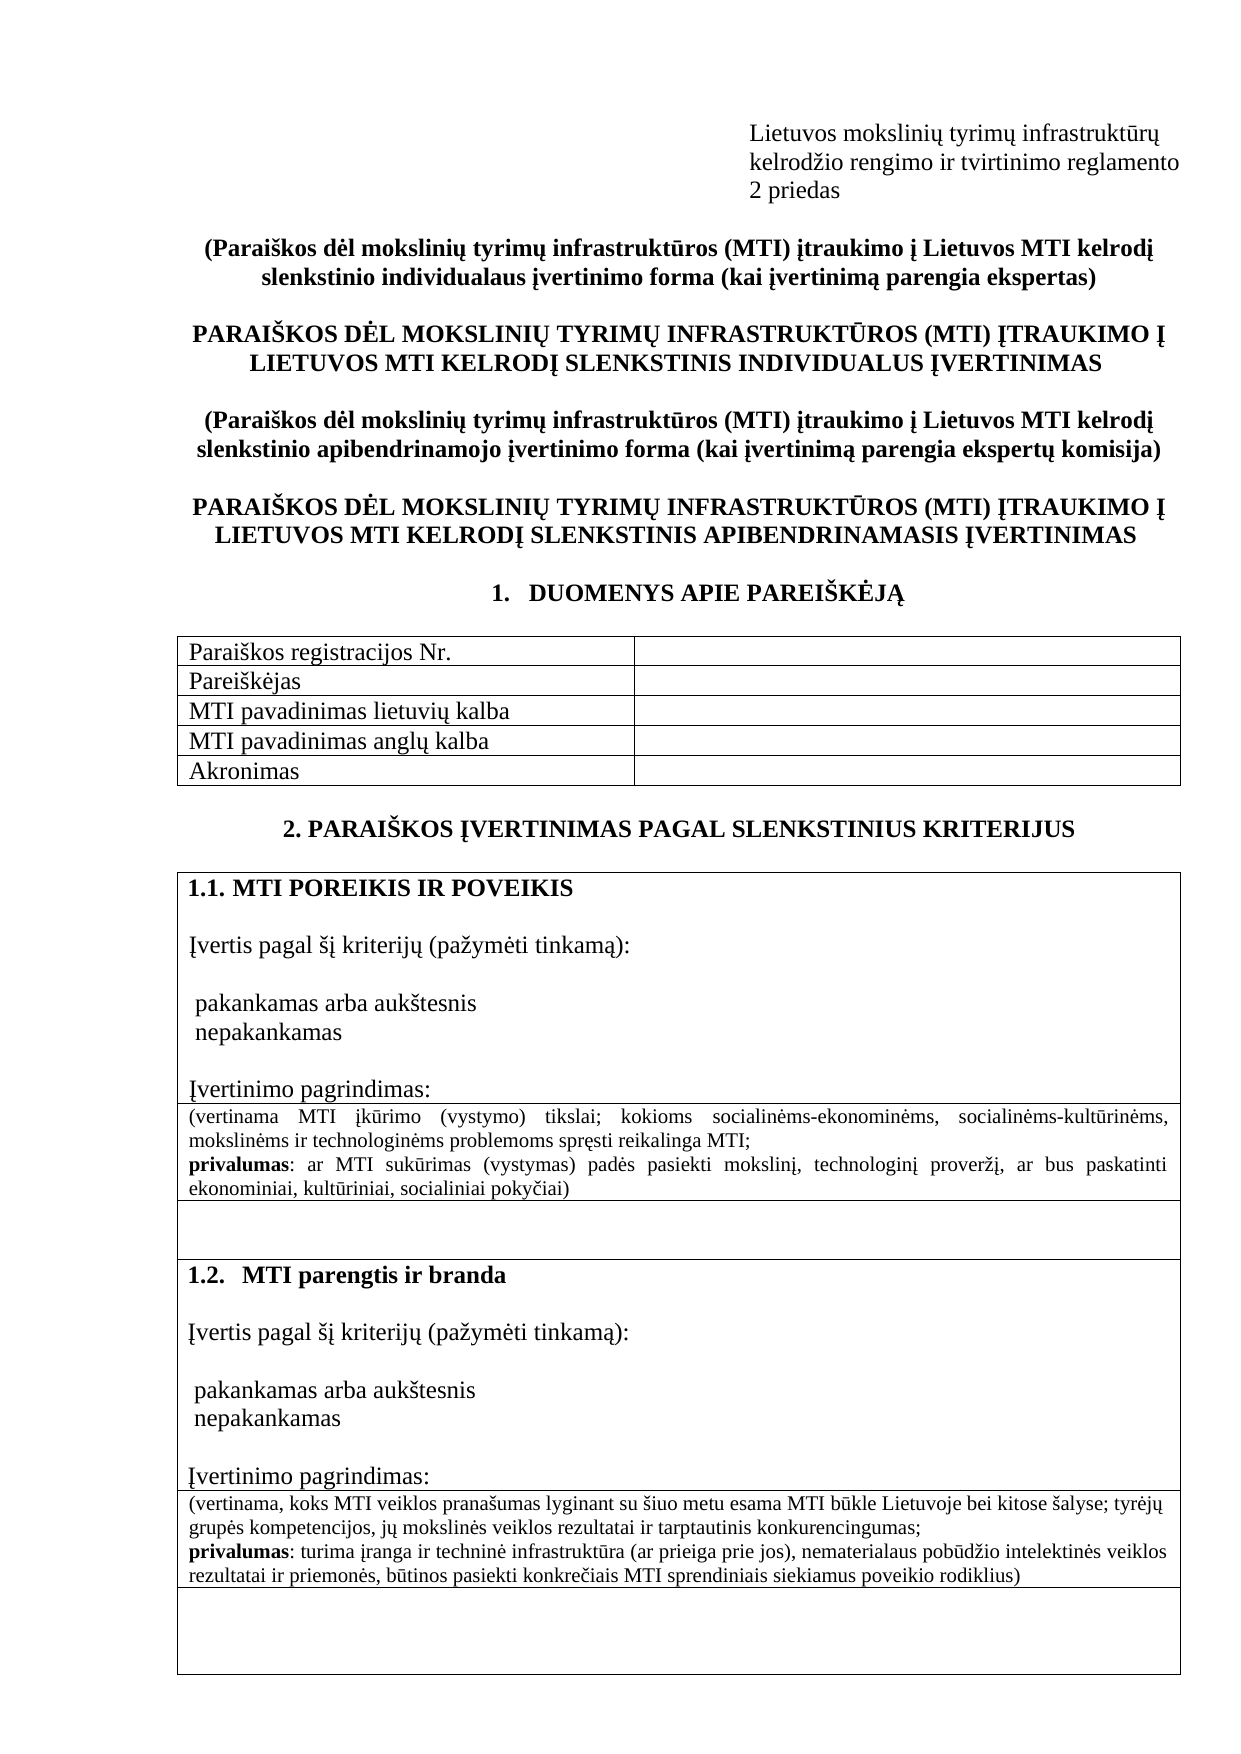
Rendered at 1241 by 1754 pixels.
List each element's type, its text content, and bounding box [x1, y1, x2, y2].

text kelrodžio rengimo ir tvirtinimo reglamento [749, 147, 1181, 176]
text Lietuvos mokslinių tyrimų infrastruktūrų [749, 118, 1181, 147]
table_cell (vertinama, koks MTI veiklos pranašumas lyginant su šiuo metu esama MTI būkle Lietuvoje bei kitose šalyse; tyrėjų grupės kompetencijos, jų mokslinės veiklos rezultatai ir tarptautinis konkurencingumas; privalumas: turima įranga ir techninė infrastruktūra (ar prieiga prie jos), nematerialaus pobūdžio intelektinės veiklos rezultatai ir priemonės, būtinos pasiekti konkrečiais MTI sprendiniais siekiamus poveikio rodiklius) [178, 1491, 1180, 1587]
table_header [635, 637, 1180, 665]
table_cell [635, 696, 1180, 725]
text PARAIŠKOS DĖL MOKSLINIŲ TYRIMŲ INFRASTRUKTŪROS (MTI) ĮTRAUKIMO Į LIETUVOS MTI KELRODĮ SLENKSTINIS INDIVIDUALUS ĮVERTINIMAS [177, 319, 1181, 377]
text 2 priedas [749, 176, 1181, 204]
table_cell Akronimas [178, 756, 634, 784]
table_cell [178, 1588, 1180, 1674]
table_cell [178, 1201, 1180, 1259]
table_header Paraiškos registracijos Nr. [178, 637, 634, 665]
table_cell MTI pavadinimas lietuvių kalba [178, 696, 634, 725]
table_header 1.1. MTi POREIKIS IR POVEIKIS Įvertis pagal šį kriterijų (pažymėti tinkamą): pakankamas arba aukštesnis nepakankamas Įvertinimo pagrindimas: [178, 873, 1180, 1103]
text (Paraiškos dėl mokslinių tyrimų infrastruktūros (MTI) įtraukimo į Lietuvos MTI kelrodį slenkstinio apibendrinamojo įvertinimo forma (kai įvertinimą parengia ekspertų komisija) [177, 406, 1181, 463]
table_cell 1.2. MTI parengtis ir branda Įvertis pagal šį kriterijų (pažymėti tinkamą): pakankamas arba aukštesnis nepakankamas Įvertinimo pagrindimas: [178, 1260, 1180, 1490]
text PARAIŠKOS DĖL MOKSLINIŲ TYRIMŲ INFRASTRUKTŪROS (MTI) ĮTRAUKIMO Į LIETUVOS MTI KELRODĮ SLENKSTINIS APIBENDRINAMASIS ĮVERTINIMAS [177, 492, 1181, 549]
text (Paraiškos dėl mokslinių tyrimų infrastruktūros (MTI) įtraukimo į Lietuvos MTI kelrodį slenkstinio individualaus įvertinimo forma (kai įvertinimą parengia ekspertas) [177, 233, 1181, 291]
text 2. PARAIŠKOS ĮVERTINIMAS PAGAL SLENKSTINIUS KRITERIJUS [177, 814, 1181, 843]
text 1. DUOMENYS APIE PAREIŠKĖJĄ [215, 578, 1181, 607]
table_cell (vertinama MTI įkūrimo (vystymo) tikslai; kokioms socialinėms-ekonominėms, socialinėms-kultūrinėms, mokslinėms ir technologinėms problemoms spręsti reikalinga MTI; privalumas: ar MTI sukūrimas (vystymas) padės pasiekti mokslinį, technologinį proveržį, ar bus paskatinti ekonominiai, kultūriniai, socialiniai pokyčiai) [178, 1104, 1180, 1200]
table_cell [635, 726, 1180, 755]
table_cell Pareiškėjas [178, 666, 634, 695]
table_cell [635, 666, 1180, 695]
table_cell [635, 756, 1180, 784]
table_cell MTI pavadinimas anglų kalba [178, 726, 634, 755]
